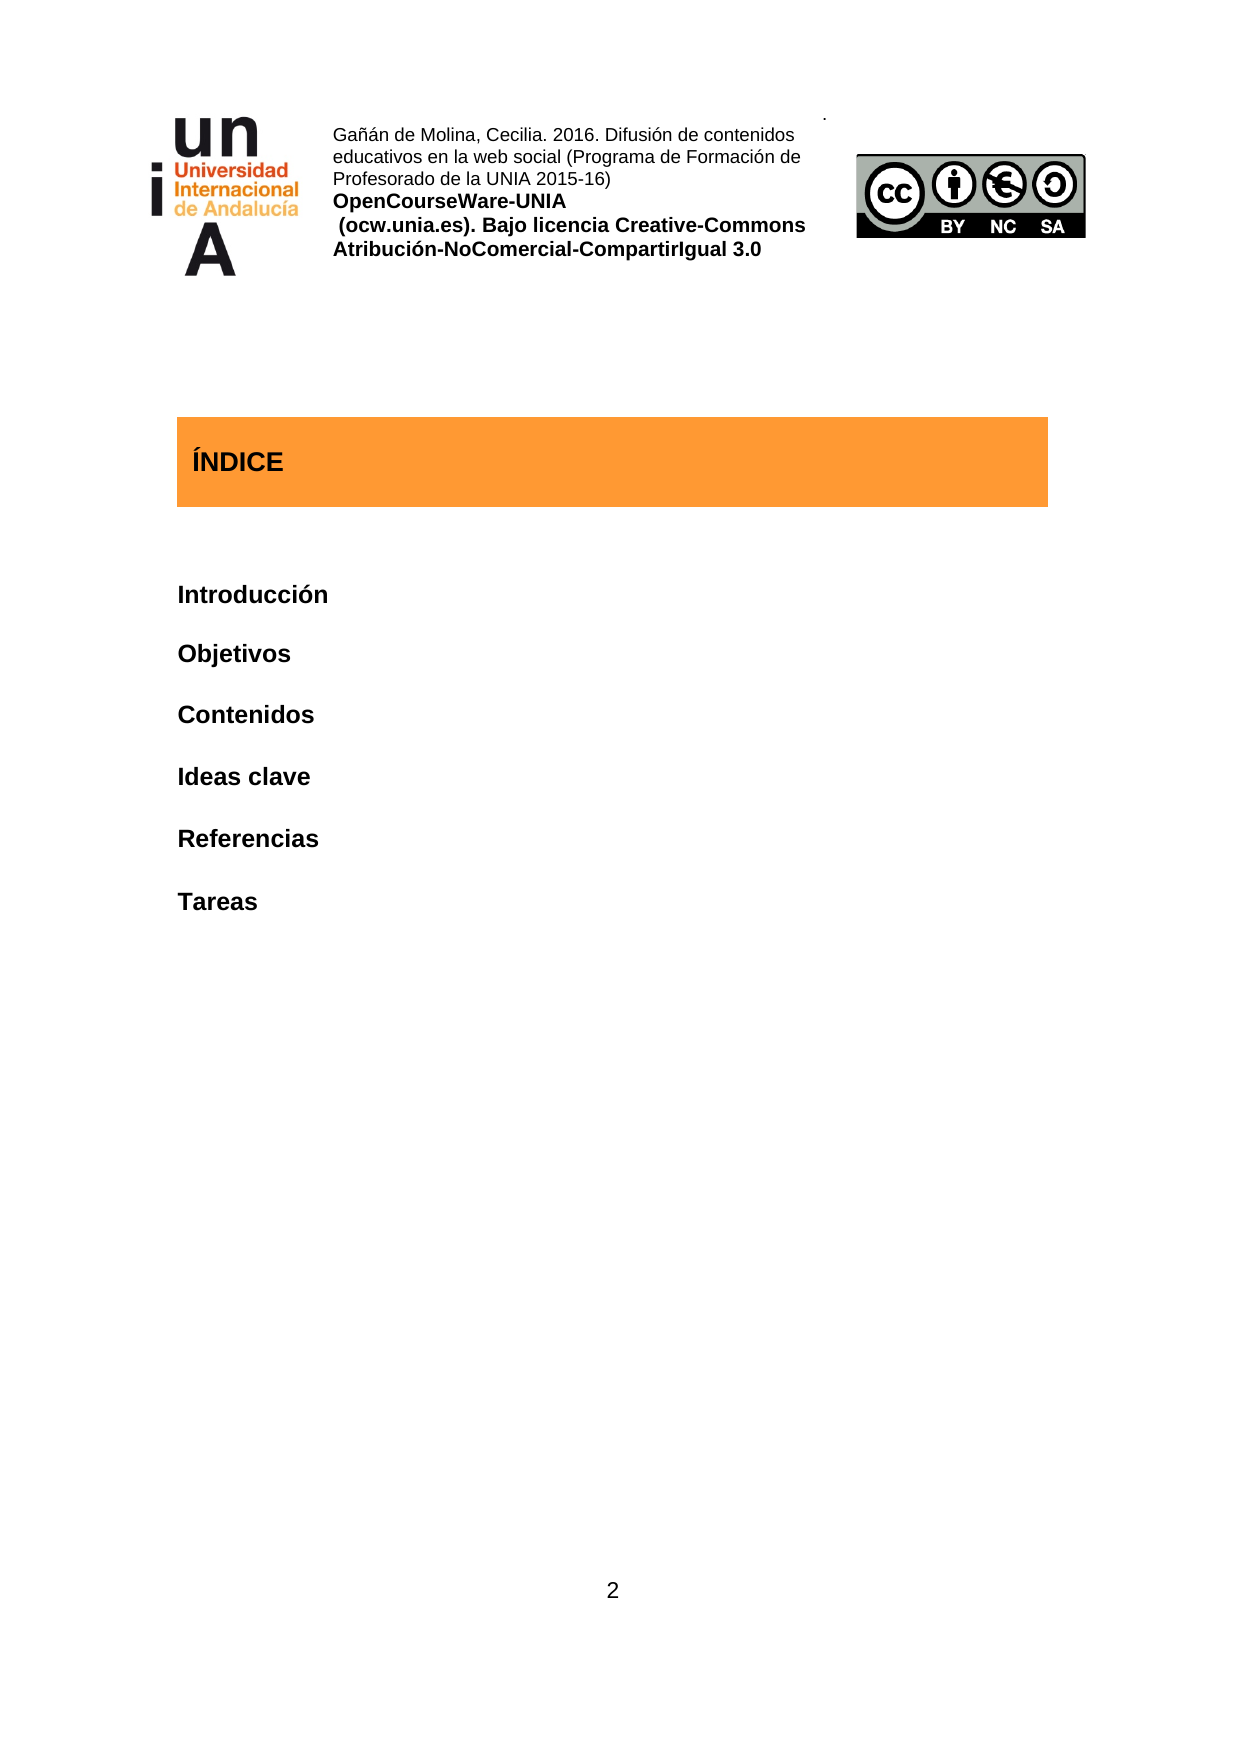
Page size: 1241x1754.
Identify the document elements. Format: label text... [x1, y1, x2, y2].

text Contenidos [177, 700, 1048, 729]
text ÍNDICE [177, 446, 1048, 478]
text Objetivos [177, 637, 1048, 669]
text Referencias [177, 822, 1048, 854]
text Tareas [177, 885, 1048, 916]
text Introducción [177, 580, 1048, 609]
text Ideas clave [177, 760, 1048, 791]
